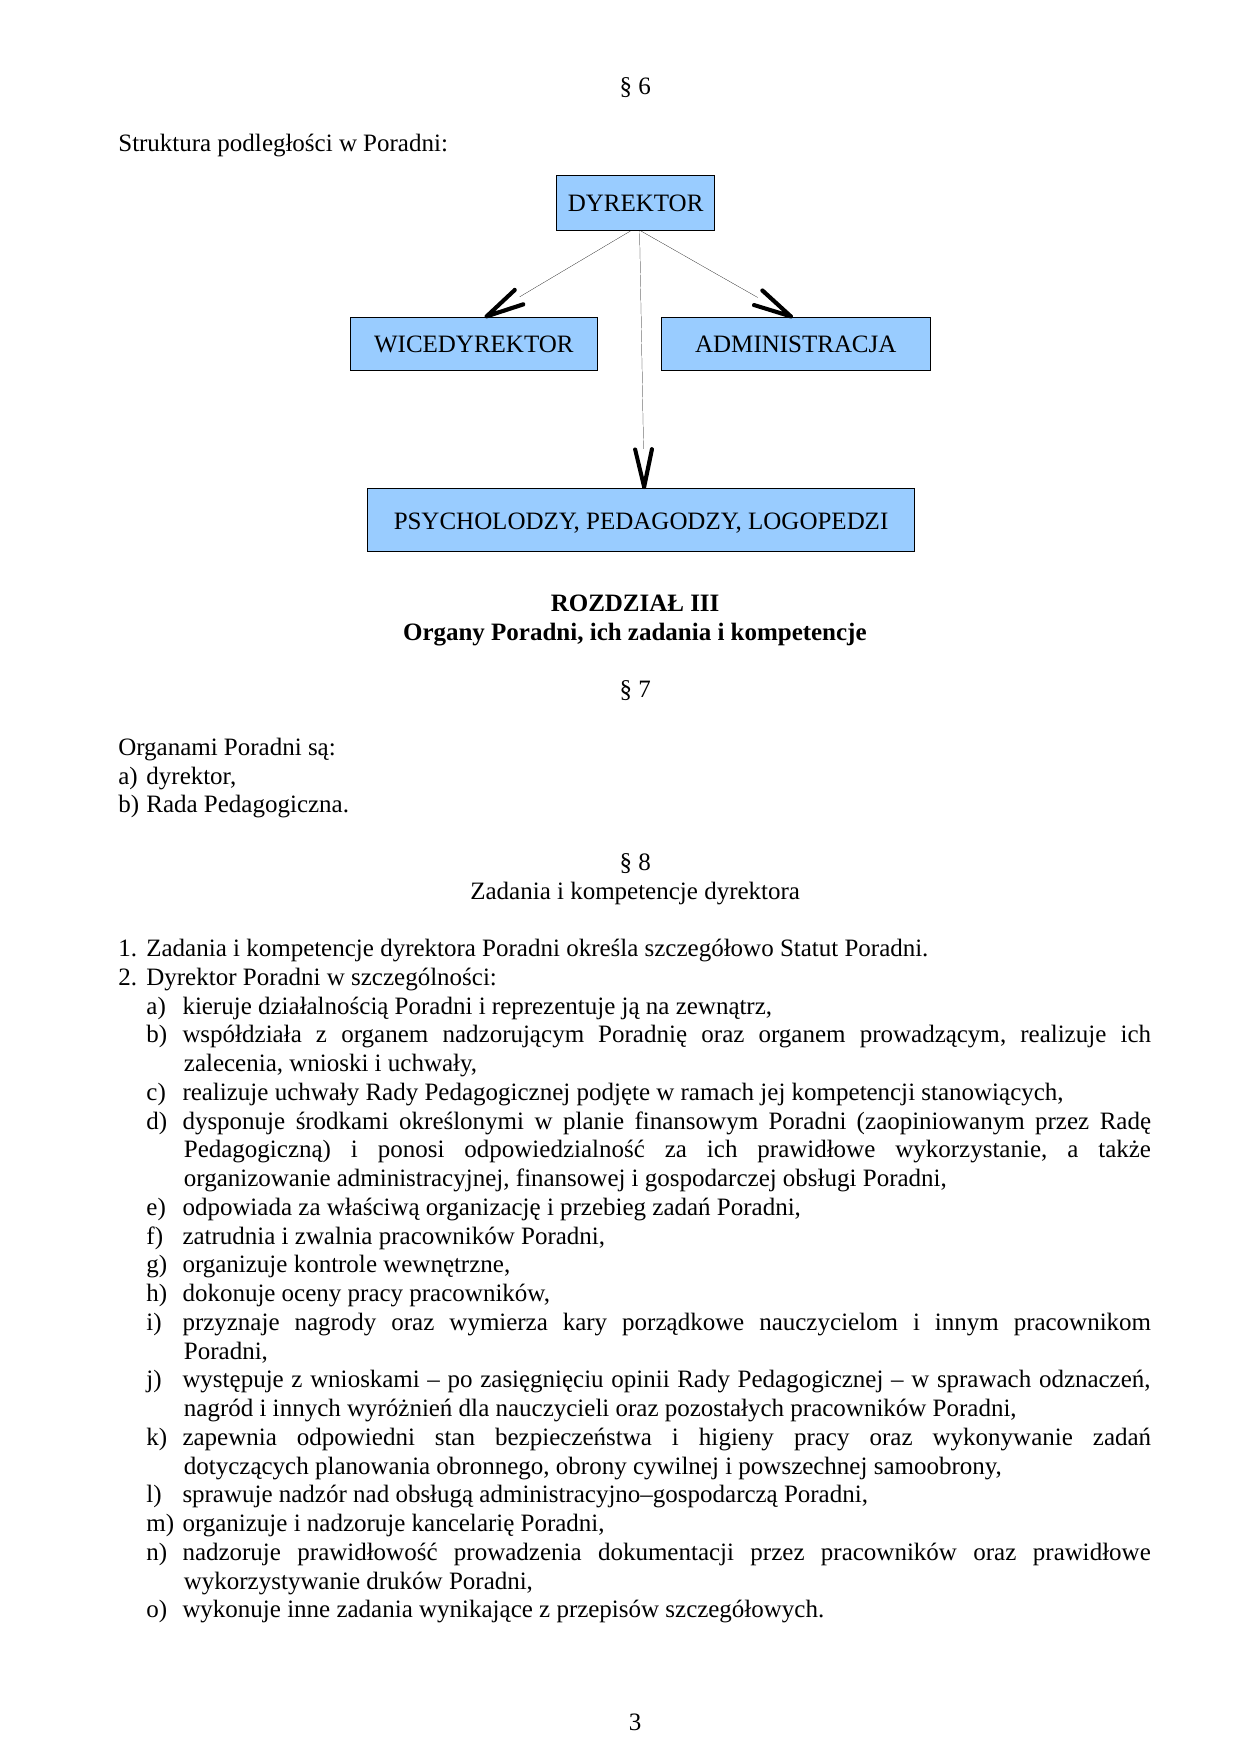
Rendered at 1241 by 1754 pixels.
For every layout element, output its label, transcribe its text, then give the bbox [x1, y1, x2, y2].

list występuje z wnioskami – po zasięgnięciu opinii Rady Pedagogicznej – w sprawach odznaczeń, nagród i innych wyróżnień dla nauczycieli oraz pozostałych pracowników Poradni, [146, 1364, 1152, 1422]
list organizuje i nadzoruje kancelarię Poradni, [146, 1508, 1152, 1537]
text Organami Poradni są: [118, 732, 1152, 761]
list dokonuje oceny pracy pracowników, [146, 1278, 1152, 1307]
text DYREKTOR [715, 186, 1152, 214]
list Rada Pedagogiczna. [118, 789, 1152, 818]
text ROZDZIAŁ III Organy Poradni, ich zadania i kompetencje [118, 588, 1152, 646]
text § 7 [118, 646, 1152, 703]
text DYREKTOR [118, 186, 556, 214]
list wykonuje inne zadania wynikające z przepisów szczegółowych. [146, 1594, 1152, 1623]
list Struktura podległości w Poradni: [118, 128, 1152, 157]
list dyrektor, [118, 761, 1152, 789]
list współdziała z organem nadzorującym Poradnię oraz organem prowadzącym, realizuje ich zalecenia, wnioski i uchwały, [146, 1019, 1152, 1077]
list organizuje kontrole wewnętrzne, [146, 1249, 1152, 1278]
text § 6 [118, 71, 1152, 99]
text WICEDYREKTOR ADMINISTRACJA [931, 329, 1152, 358]
list Zadania i kompetencje dyrektora Poradni określa szczegółowo Statut Poradni. [118, 933, 1152, 962]
list zatrudnia i zwalnia pracowników Poradni, [146, 1221, 1152, 1249]
text WICEDYREKTOR ADMINISTRACJA [118, 329, 350, 358]
text LOGOPEDZI, PSYCHOLODZY, PEDAGODZY [118, 502, 367, 531]
list sprawuje nadzór nad obsługą administracyjno–gospodarczą Poradni, [146, 1479, 1152, 1508]
list dysponuje środkami określonymi w planie finansowym Poradni (zaopiniowanym przez Radę Pedagogiczną) i ponosi odpowiedzialność za ich prawidłowe wykorzystanie, a także organizowanie administracyjnej, finansowej i gospodarczej obsługi Poradni, [146, 1106, 1152, 1192]
text WICEDYREKTOR ADMINISTRACJA [598, 329, 641, 358]
text LOGOPEDZI, PSYCHOLODZY, PEDAGODZY [915, 502, 1152, 531]
list zapewnia odpowiedni stan bezpieczeństwa i higieny pracy oraz wykonywanie zadań dotyczących planowania obronnego, obrony cywilnej i powszechnej samoobrony, [146, 1422, 1152, 1479]
list Dyrektor Poradni w szczególności: [118, 962, 1152, 991]
list realizuje uchwały Rady Pedagogicznej podjęte w ramach jej kompetencji stanowiących, [146, 1077, 1152, 1106]
text WICEDYREKTOR ADMINISTRACJA [642, 329, 661, 358]
list nadzoruje prawidłowość prowadzenia dokumentacji przez pracowników oraz prawidłowe wykorzystywanie druków Poradni, [146, 1537, 1152, 1594]
text Zadania i kompetencje dyrektora [118, 876, 1152, 904]
list kieruje działalnością Poradni i reprezentuje ją na zewnątrz, [146, 991, 1152, 1019]
list odpowiada za właściwą organizację i przebieg zadań Poradni, [146, 1192, 1152, 1221]
list przyznaje nagrody oraz wymierza kary porządkowe nauczycielom i innym pracownikom Poradni, [146, 1307, 1152, 1364]
text § 8 [118, 847, 1152, 876]
